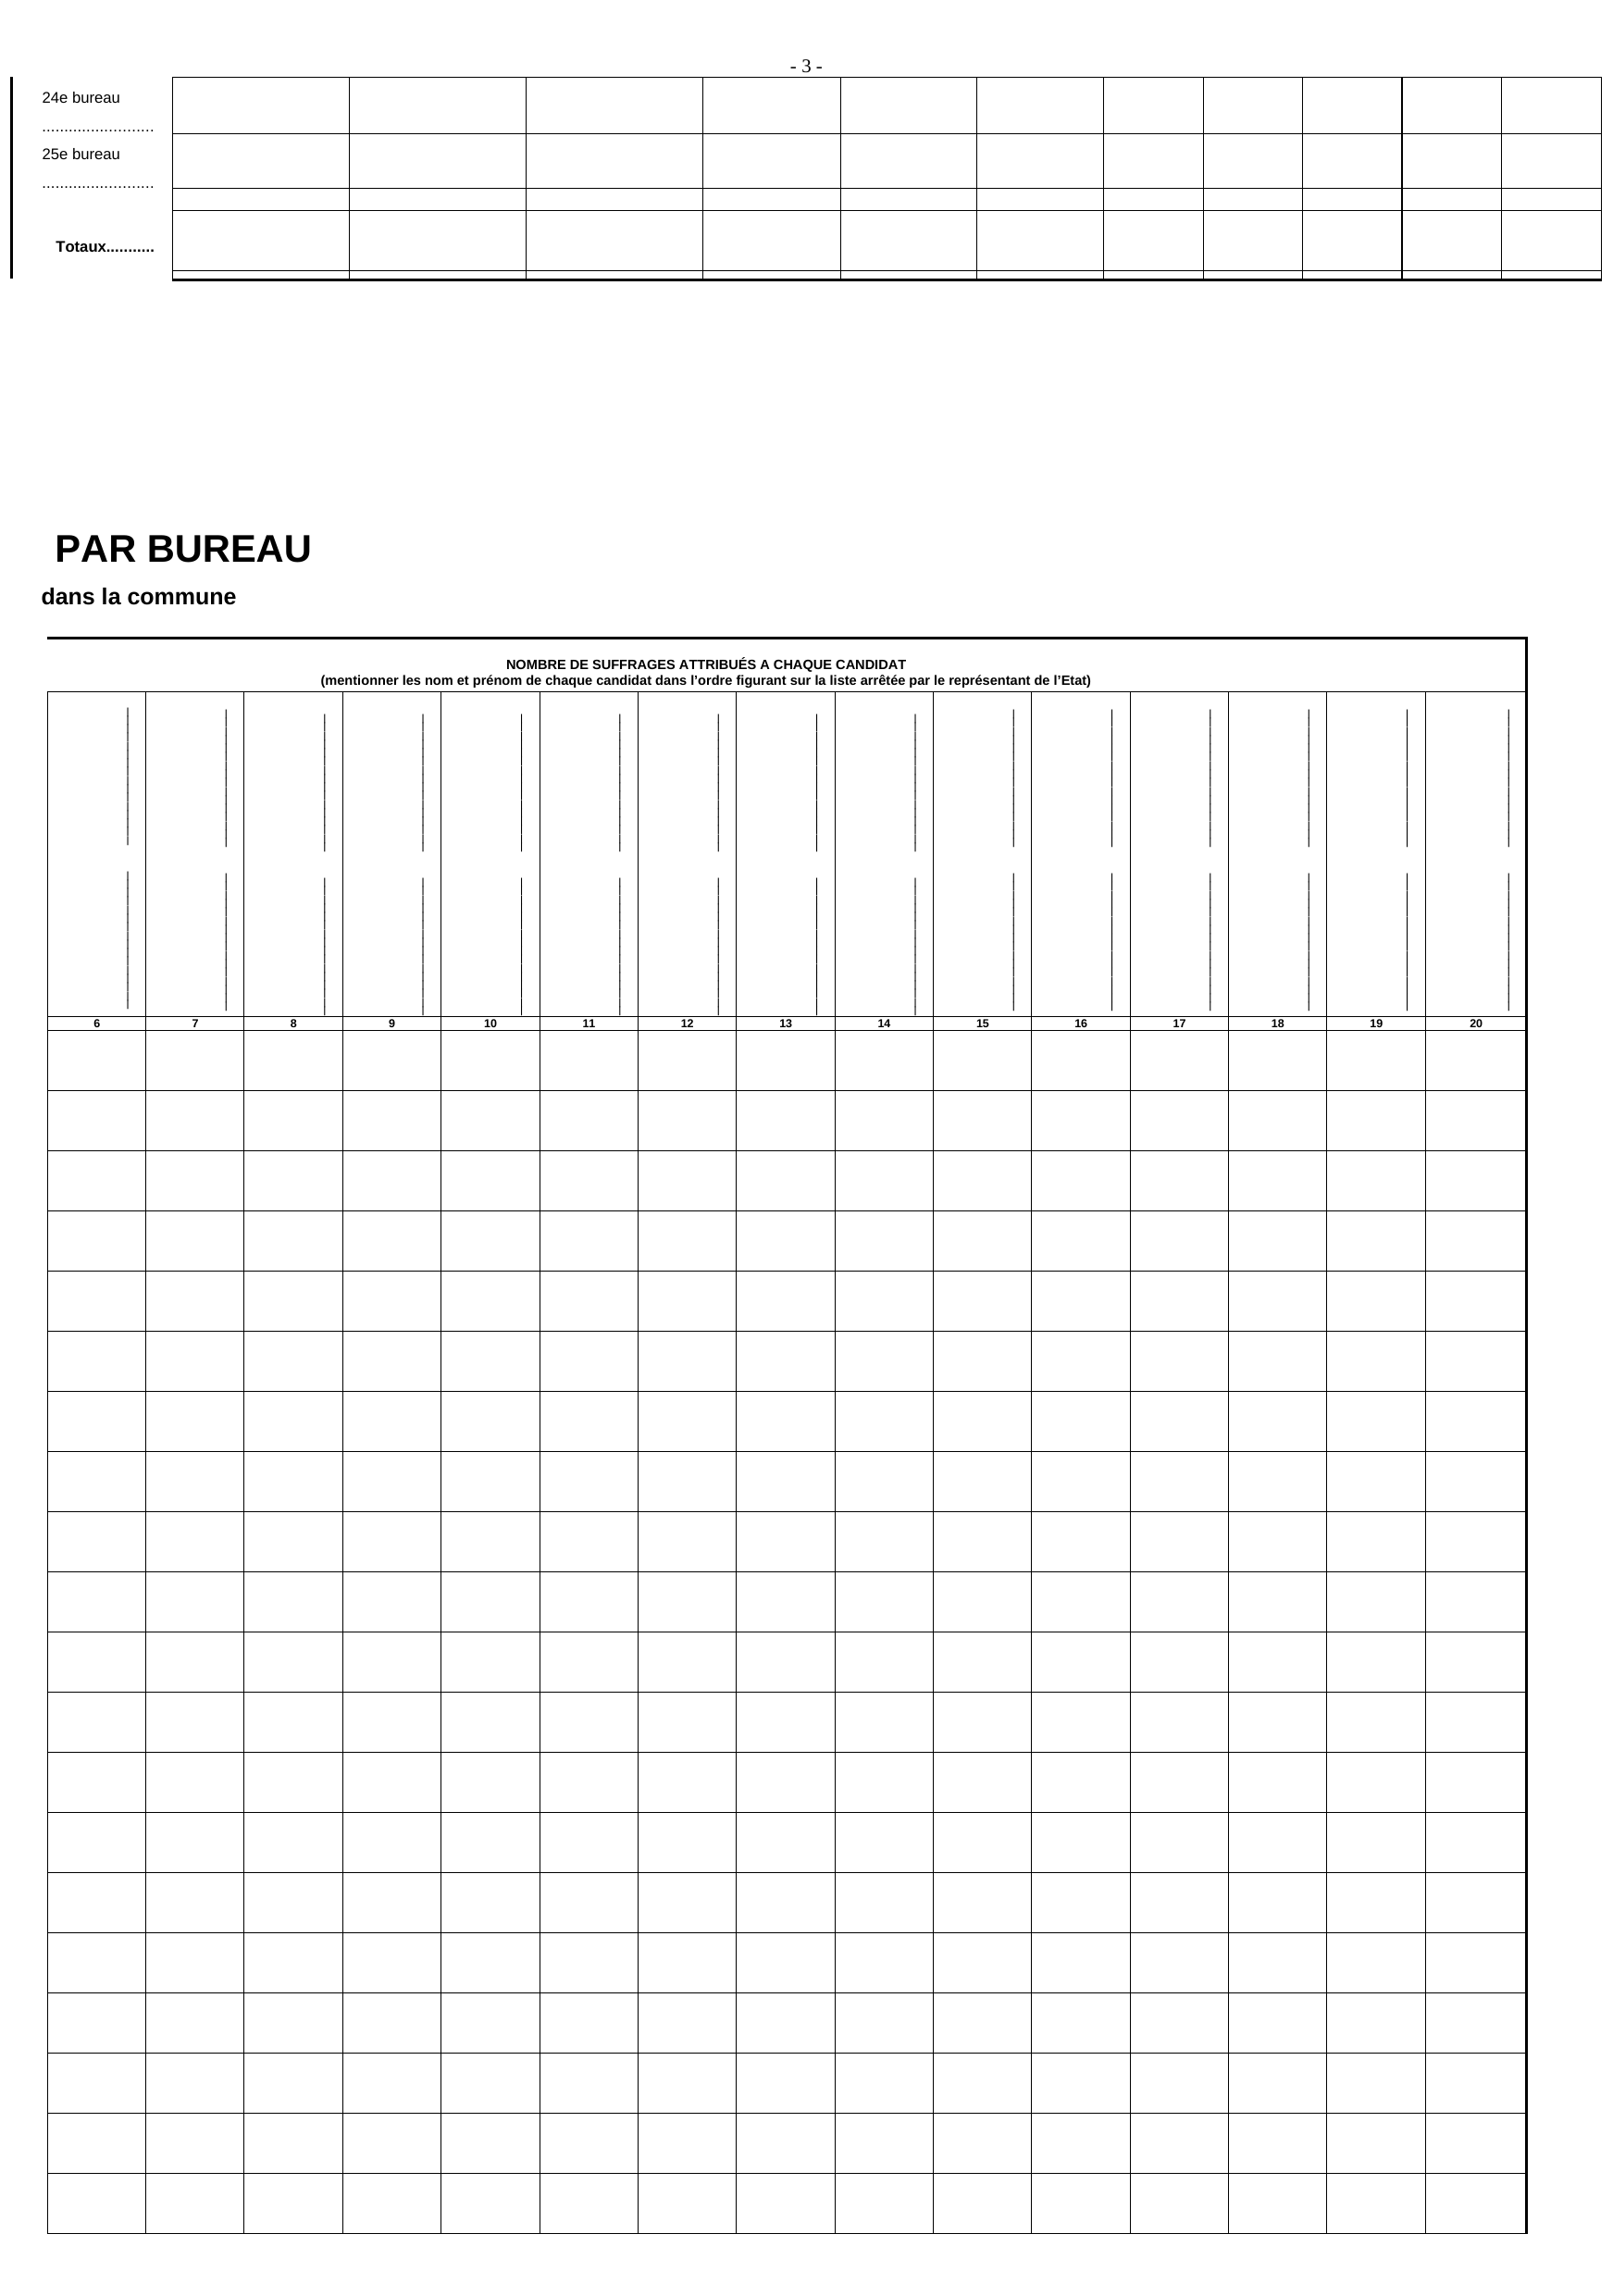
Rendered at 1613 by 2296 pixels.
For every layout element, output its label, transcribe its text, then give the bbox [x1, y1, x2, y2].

table_cell 24e bureau [13, 77, 172, 132]
table_cell [1032, 1572, 1130, 1632]
table_cell [48, 1392, 145, 1451]
table_cell [1303, 134, 1401, 188]
table_cell [934, 1572, 1031, 1632]
table_cell [1502, 271, 1601, 279]
table_cell ________________ ________________ [836, 692, 933, 1015]
table_cell [934, 2054, 1031, 2113]
table_cell [1032, 1272, 1130, 1331]
table_cell [1032, 1753, 1130, 1812]
table_cell [146, 1512, 243, 1571]
table_cell [639, 2174, 736, 2233]
table_cell [934, 2174, 1031, 2233]
table_cell [540, 1512, 638, 1571]
table_cell 13 [737, 1017, 835, 1030]
table_cell [1131, 1572, 1228, 1632]
table_cell [146, 1332, 243, 1391]
table_cell [639, 1933, 736, 1992]
table_cell [639, 1211, 736, 1271]
table_cell [1229, 1452, 1326, 1511]
table_cell [841, 78, 976, 132]
table_cell [540, 1813, 638, 1872]
table_cell [1104, 189, 1203, 210]
table_cell [173, 189, 349, 210]
table_cell 6 [48, 1017, 145, 1030]
table_cell [1327, 1272, 1425, 1331]
table_cell [737, 1933, 835, 1992]
table_cell [1131, 1031, 1228, 1090]
table_cell [48, 1873, 145, 1932]
table_cell [639, 2114, 736, 2173]
table_cell [836, 1031, 933, 1090]
table_cell [1502, 189, 1601, 210]
table_cell [540, 1933, 638, 1992]
table_cell [146, 1272, 243, 1331]
table_cell [244, 1993, 342, 2053]
text PAR BUREAU [55, 526, 1557, 570]
table_cell [639, 1151, 736, 1210]
table_cell [343, 1572, 440, 1632]
table_cell [1229, 1151, 1326, 1210]
table_cell [1327, 2174, 1425, 2233]
table_cell [1032, 1993, 1130, 2053]
table_cell [1131, 1873, 1228, 1932]
table_cell [48, 1753, 145, 1812]
table_cell [737, 1753, 835, 1812]
table_cell [836, 1211, 933, 1271]
table_cell [737, 1572, 835, 1632]
table_cell [343, 1693, 440, 1752]
table_cell [244, 2174, 342, 2233]
table_cell [527, 134, 702, 188]
table_cell [934, 1272, 1031, 1331]
table_cell 8 [244, 1017, 342, 1030]
table_cell [244, 1933, 342, 1992]
table_cell [1032, 1512, 1130, 1571]
table_cell [343, 1392, 440, 1451]
table_cell [977, 211, 1103, 270]
table_cell [639, 1572, 736, 1632]
table_cell [343, 1933, 440, 1992]
table_cell [244, 1332, 342, 1391]
table_cell [934, 1933, 1031, 1992]
table_cell [836, 1993, 933, 2053]
table_cell [343, 1272, 440, 1331]
table_cell [1131, 1211, 1228, 1271]
table_cell [1426, 1933, 1525, 1992]
table_cell [1426, 1993, 1525, 2053]
table_cell [841, 134, 976, 188]
table_cell [836, 1091, 933, 1150]
table_cell [48, 1031, 145, 1090]
table_cell [639, 1332, 736, 1391]
table_cell [244, 1632, 342, 1692]
table_cell [343, 1993, 440, 2053]
table_cell [441, 1091, 540, 1150]
table_cell [1327, 1091, 1425, 1150]
table_cell [1229, 1031, 1326, 1090]
table_cell [244, 1572, 342, 1632]
table_cell [836, 2054, 933, 2113]
table_cell [540, 2054, 638, 2113]
table_cell [244, 2054, 342, 2113]
table_cell [639, 1873, 736, 1932]
table_cell [836, 1632, 933, 1692]
table_cell [244, 1272, 342, 1331]
table_cell [1204, 78, 1302, 132]
table_cell [343, 1211, 440, 1271]
table_cell [146, 1452, 243, 1511]
table_cell [343, 1031, 440, 1090]
table_cell [527, 211, 702, 270]
table_cell [1426, 1753, 1525, 1812]
table_cell [244, 2114, 342, 2173]
table_cell [934, 1813, 1031, 1872]
table_cell [1131, 2114, 1228, 2173]
table_cell [146, 1392, 243, 1451]
table_cell [1426, 1031, 1525, 1090]
table_cell [48, 2054, 145, 2113]
table_cell [934, 1031, 1031, 1090]
table_cell [173, 271, 349, 279]
table_cell [1104, 134, 1203, 188]
table_cell [350, 78, 526, 132]
table_cell [441, 1933, 540, 1992]
table_cell [350, 211, 526, 270]
table_cell [146, 1031, 243, 1090]
table_cell [244, 1151, 342, 1210]
table_cell [1229, 1753, 1326, 1812]
table_cell [934, 1753, 1031, 1812]
table_cell [48, 1933, 145, 1992]
table_cell ________________ ________________ [639, 692, 736, 1015]
table_cell [1229, 2114, 1326, 2173]
table_cell [244, 1693, 342, 1752]
table_cell [737, 1211, 835, 1271]
table_cell [1104, 211, 1203, 270]
table_cell [737, 1512, 835, 1571]
table_cell [540, 1993, 638, 2053]
table_cell [639, 1512, 736, 1571]
table_cell [1032, 1933, 1130, 1992]
table_cell [1229, 2174, 1326, 2233]
table_cell [1131, 1332, 1228, 1391]
table_cell [441, 1873, 540, 1932]
table_cell [737, 1151, 835, 1210]
table_cell 20 [1426, 1017, 1525, 1030]
table_cell [836, 1452, 933, 1511]
table_cell [540, 1211, 638, 1271]
table_cell [343, 1813, 440, 1872]
table_cell [1303, 189, 1401, 210]
table_cell [1032, 1031, 1130, 1090]
table_cell [1327, 1813, 1425, 1872]
table_cell [1131, 1993, 1228, 2053]
table_cell 9 [343, 1017, 440, 1030]
table_cell [639, 2054, 736, 2113]
table_cell [1426, 1211, 1525, 1271]
table_cell [1303, 271, 1401, 279]
table_cell [343, 2174, 440, 2233]
table_cell 15 [934, 1017, 1031, 1030]
table_cell [441, 2174, 540, 2233]
table_cell [639, 1091, 736, 1150]
table_cell [1327, 1031, 1425, 1090]
table_cell [934, 1993, 1031, 2053]
table_cell [343, 2054, 440, 2113]
table_cell [441, 1332, 540, 1391]
table_cell [703, 134, 840, 188]
table_cell [1032, 1151, 1130, 1210]
table_cell [1131, 1933, 1228, 1992]
table_cell [146, 2114, 243, 2173]
table_cell [244, 1392, 342, 1451]
table_cell ________________ ________________ [1426, 692, 1525, 1015]
table_cell [737, 1452, 835, 1511]
table_cell [146, 1813, 243, 1872]
table_cell [1032, 1873, 1130, 1932]
table_cell [343, 1753, 440, 1812]
table_cell [1327, 1332, 1425, 1391]
table_cell [639, 1452, 736, 1511]
table_cell [343, 1091, 440, 1150]
table_cell [934, 1873, 1031, 1932]
table_cell ________________ ________________ [1131, 692, 1228, 1015]
table_cell [48, 1151, 145, 1210]
table_cell [1229, 1933, 1326, 1992]
table_cell [48, 2114, 145, 2173]
table_cell [173, 134, 349, 188]
table_cell [1303, 211, 1401, 270]
table_cell [1204, 134, 1302, 188]
table_cell [1229, 1632, 1326, 1692]
table_cell [1131, 1091, 1228, 1150]
table_cell [934, 1512, 1031, 1571]
table_cell [639, 1272, 736, 1331]
table_cell [836, 1151, 933, 1210]
table_cell [1131, 1813, 1228, 1872]
table_cell [1327, 1211, 1425, 1271]
table_cell 12 [639, 1017, 736, 1030]
table_cell [1131, 1632, 1228, 1692]
table_cell [703, 211, 840, 270]
table_cell [737, 1332, 835, 1391]
table_cell [1229, 1332, 1326, 1391]
table_cell [1032, 1632, 1130, 1692]
table_cell [1426, 2114, 1525, 2173]
table_cell [1131, 1392, 1228, 1451]
table_cell [540, 1873, 638, 1932]
table_cell [836, 1512, 933, 1571]
table_cell [934, 2114, 1031, 2173]
table_cell ________________ ________________ [244, 692, 342, 1015]
table_cell [1502, 134, 1601, 188]
table_cell [1327, 1933, 1425, 1992]
table_cell [836, 1933, 933, 1992]
table_cell [441, 1572, 540, 1632]
table_cell [1426, 1632, 1525, 1692]
table_cell [1426, 1392, 1525, 1451]
table_cell [836, 1572, 933, 1632]
table_cell [1502, 211, 1601, 270]
table_cell [934, 1091, 1031, 1150]
table_cell [1032, 1813, 1130, 1872]
table_cell [1229, 1813, 1326, 1872]
table_header NOMBRE DE SUFFRAGES ATTRIBUÉS A CHAQUE CANDIDAT (mentionner les nom et prénom de chaque candidat dans l’ordre figurant sur la liste arrêtée par le représentant de l’Etat) [47, 639, 1525, 691]
table_cell [1502, 78, 1601, 132]
table_cell [1426, 1091, 1525, 1150]
table_cell [1426, 1873, 1525, 1932]
table_cell 19 [1327, 1017, 1425, 1030]
table_cell 11 [540, 1017, 638, 1030]
table_cell [343, 1873, 440, 1932]
table_cell [703, 78, 840, 132]
table_cell [540, 1753, 638, 1812]
table_cell [244, 1873, 342, 1932]
table_cell [441, 1813, 540, 1872]
table_cell [48, 1632, 145, 1692]
table_cell [1327, 1151, 1425, 1210]
table_cell [737, 2174, 835, 2233]
table_cell [1032, 1332, 1130, 1391]
table_cell [1229, 1272, 1326, 1331]
table_cell 16 [1032, 1017, 1130, 1030]
table_cell [48, 1332, 145, 1391]
table_cell [836, 1272, 933, 1331]
table_cell [1131, 1753, 1228, 1812]
table_cell [737, 1272, 835, 1331]
table_cell [639, 1632, 736, 1692]
table_cell [1426, 1813, 1525, 1872]
table_cell [1327, 1993, 1425, 2053]
table_cell [146, 1993, 243, 2053]
table_cell [1131, 2054, 1228, 2113]
table_cell [441, 1031, 540, 1090]
table_cell [841, 271, 976, 279]
table_cell [441, 1993, 540, 2053]
table_cell [1327, 1753, 1425, 1812]
table_cell [540, 1091, 638, 1150]
table_cell [1426, 2174, 1525, 2233]
table_cell [441, 1272, 540, 1331]
table_cell [934, 1632, 1031, 1692]
table_cell [737, 2114, 835, 2173]
table_cell [173, 211, 349, 270]
table_cell [48, 1813, 145, 1872]
table_cell [737, 1813, 835, 1872]
table_cell [48, 1091, 145, 1150]
table_cell [1131, 1512, 1228, 1571]
table_cell [934, 1211, 1031, 1271]
table_cell [48, 1452, 145, 1511]
table_cell [48, 1993, 145, 2053]
table_cell [1229, 1211, 1326, 1271]
table_cell [1131, 1693, 1228, 1752]
table_cell [48, 1572, 145, 1632]
table_cell [48, 1211, 145, 1271]
table_cell 14 [836, 1017, 933, 1030]
table_cell [1204, 189, 1302, 210]
table_cell [639, 1693, 736, 1752]
table_cell [1229, 1392, 1326, 1451]
table_cell [244, 1211, 342, 1271]
table_cell Totaux [13, 210, 172, 279]
table_cell [1403, 189, 1501, 210]
table_cell [540, 1693, 638, 1752]
table_cell [1032, 2054, 1130, 2113]
table_cell ________________ ________________ [934, 692, 1031, 1015]
table_cell [146, 1211, 243, 1271]
table_cell ________________ ________________ [540, 692, 638, 1015]
table_cell [977, 134, 1103, 188]
table_cell [540, 1332, 638, 1391]
table_cell [1229, 1693, 1326, 1752]
table_cell [841, 211, 976, 270]
table_cell [146, 1632, 243, 1692]
table_cell [146, 1753, 243, 1812]
table_cell 18 [1229, 1017, 1326, 1030]
table_cell [1426, 1693, 1525, 1752]
text dans la commune [41, 583, 1557, 610]
table_cell [1327, 1512, 1425, 1571]
table_cell [48, 2174, 145, 2233]
table_cell [527, 189, 702, 210]
table_cell [639, 1993, 736, 2053]
table_cell [441, 1211, 540, 1271]
table_cell [350, 271, 526, 279]
table_cell [737, 1392, 835, 1451]
table_cell [244, 1813, 342, 1872]
table_cell [1032, 2174, 1130, 2233]
table_cell [146, 2174, 243, 2233]
table_cell [441, 1392, 540, 1451]
table_cell [441, 1632, 540, 1692]
table_cell [703, 189, 840, 210]
table_cell [441, 1151, 540, 1210]
table_cell [48, 1272, 145, 1331]
table_cell [977, 189, 1103, 210]
table_cell [841, 189, 976, 210]
table_cell [48, 1693, 145, 1752]
table_cell [1327, 2114, 1425, 2173]
table_cell [1327, 1572, 1425, 1632]
table_cell 17 [1131, 1017, 1228, 1030]
table_cell [1229, 1993, 1326, 2053]
table_cell [441, 2114, 540, 2173]
table_cell [1229, 2054, 1326, 2113]
table_cell [639, 1813, 736, 1872]
table_cell [1426, 1572, 1525, 1632]
table_cell [1229, 1572, 1326, 1632]
table_cell 7 [146, 1017, 243, 1030]
table_cell [1032, 1091, 1130, 1150]
table_cell [1426, 2054, 1525, 2113]
table_cell [350, 134, 526, 188]
table_cell [836, 2114, 933, 2173]
table_cell [1426, 1332, 1525, 1391]
table_cell [1327, 1693, 1425, 1752]
table_cell 10 [441, 1017, 540, 1030]
table_cell [1403, 271, 1501, 279]
table_cell [1104, 78, 1203, 132]
table_cell [1229, 1512, 1326, 1571]
table_cell [1327, 1873, 1425, 1932]
table_cell [540, 1272, 638, 1331]
table_cell [244, 1091, 342, 1150]
table_cell [934, 1693, 1031, 1752]
table_cell [1204, 211, 1302, 270]
table_cell ________________ ________________ [146, 692, 243, 1015]
table_cell [343, 1632, 440, 1692]
table_cell [737, 2054, 835, 2113]
table_cell [343, 2114, 440, 2173]
table_cell [1032, 1693, 1130, 1752]
table_cell [977, 78, 1103, 132]
table_cell [540, 2114, 638, 2173]
table_cell [1131, 1272, 1228, 1331]
table_cell [244, 1512, 342, 1571]
table_cell [934, 1392, 1031, 1451]
table_cell [1032, 2114, 1130, 2173]
table_cell [1229, 1091, 1326, 1150]
table_cell [441, 1753, 540, 1812]
table_cell [540, 2174, 638, 2233]
table_cell [244, 1031, 342, 1090]
table_cell ________________ ________________ [1327, 692, 1425, 1015]
table_cell [244, 1753, 342, 1812]
table_cell [540, 1572, 638, 1632]
table_cell [48, 1512, 145, 1571]
table_cell [350, 189, 526, 210]
table_cell [1303, 78, 1401, 132]
table_cell [1131, 1151, 1228, 1210]
table_cell [737, 1632, 835, 1692]
table_cell [540, 1632, 638, 1692]
table_cell [173, 78, 349, 132]
table_cell [146, 2054, 243, 2113]
table_cell [639, 1753, 736, 1812]
table_cell [13, 188, 172, 210]
table_cell [737, 1873, 835, 1932]
table_cell [540, 1392, 638, 1451]
table_cell [639, 1392, 736, 1451]
table_cell [1426, 1452, 1525, 1511]
table_cell ________________ ________________ [441, 692, 540, 1015]
table_cell [1327, 2054, 1425, 2113]
table_cell ________________ ________________ [1229, 692, 1326, 1015]
table_cell [836, 1873, 933, 1932]
table_cell [146, 1091, 243, 1150]
table_cell [836, 1753, 933, 1812]
table_cell [1327, 1452, 1425, 1511]
table_cell [934, 1452, 1031, 1511]
table_cell [1403, 134, 1501, 188]
table_cell [737, 1031, 835, 1090]
table_cell [737, 1091, 835, 1150]
table_cell [1327, 1632, 1425, 1692]
table_cell [639, 1031, 736, 1090]
table_cell [244, 1452, 342, 1511]
table_cell [1131, 1452, 1228, 1511]
table_cell [527, 271, 702, 279]
table_cell ________________ ________________ [48, 692, 145, 1015]
table_cell [1229, 1873, 1326, 1932]
table_cell [540, 1031, 638, 1090]
table_cell [441, 1693, 540, 1752]
table_cell [1426, 1151, 1525, 1210]
table_cell [1403, 78, 1501, 132]
table_cell [343, 1151, 440, 1210]
table_cell [146, 1933, 243, 1992]
table_cell [836, 1332, 933, 1391]
table_cell [836, 1693, 933, 1752]
table_cell [1426, 1272, 1525, 1331]
table_cell [1032, 1211, 1130, 1271]
table_cell [737, 1693, 835, 1752]
table_cell [441, 2054, 540, 2113]
table_cell [1204, 271, 1302, 279]
table_cell [540, 1151, 638, 1210]
table_cell [703, 271, 840, 279]
table_cell ________________ ________________ [737, 692, 835, 1015]
table_cell [1426, 1512, 1525, 1571]
table_cell [1131, 2174, 1228, 2233]
table_cell [934, 1332, 1031, 1391]
table_cell [343, 1512, 440, 1571]
table_cell [146, 1572, 243, 1632]
table_cell [441, 1512, 540, 1571]
table_cell [1327, 1392, 1425, 1451]
table_cell [836, 1813, 933, 1872]
table_cell 25e bureau [13, 133, 172, 188]
table_cell [441, 1452, 540, 1511]
table_cell [146, 1693, 243, 1752]
table_cell [527, 78, 702, 132]
table_cell [343, 1332, 440, 1391]
table_cell [146, 1151, 243, 1210]
table_cell ________________ ________________ [343, 692, 440, 1015]
table_cell [977, 271, 1103, 279]
table_cell [343, 1452, 440, 1511]
table_cell [540, 1452, 638, 1511]
table_cell [737, 1993, 835, 2053]
table_cell [836, 2174, 933, 2233]
table_cell [146, 1873, 243, 1932]
table_cell [934, 1151, 1031, 1210]
table_cell [836, 1392, 933, 1451]
table_cell [1032, 1392, 1130, 1451]
table_cell [1104, 271, 1203, 279]
table_cell ________________ ________________ [1032, 692, 1130, 1015]
table_cell [1032, 1452, 1130, 1511]
table_cell [1403, 211, 1501, 270]
